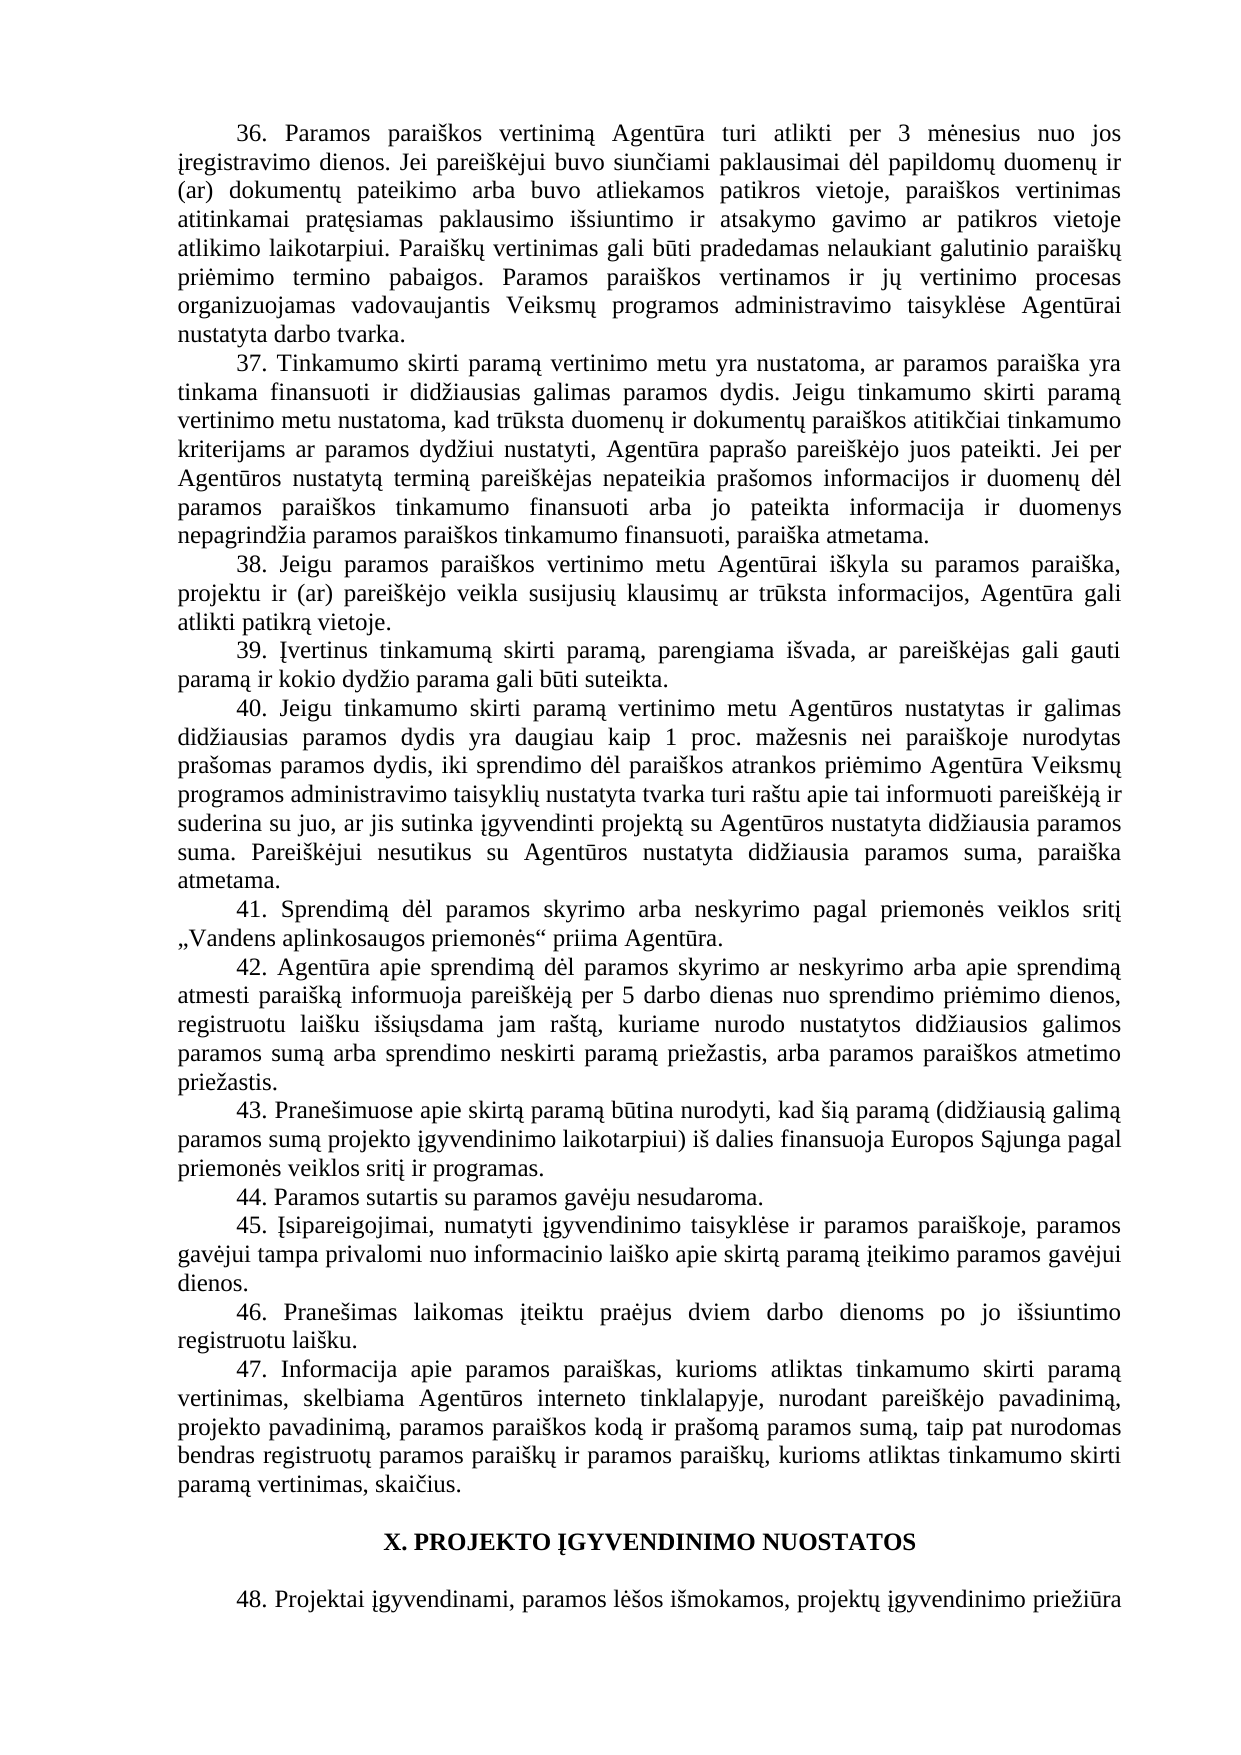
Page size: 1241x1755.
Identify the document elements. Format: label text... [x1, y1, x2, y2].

text 47. Informacija apie paramos paraiškas, kurioms atliktas tinkamumo skirti paramą vertinimas, skelbiama Agentūros interneto tinklalapyje, nurodant pareiškėjo pavadinimą, projekto pavadinimą, paramos paraiškos kodą ir prašomą paramos sumą, taip pat nurodomas bendras registruotų paramos paraiškų ir paramos paraiškų, kurioms atliktas tinkamumo skirti paramą vertinimas, skaičius. [177, 1354, 1122, 1498]
text 48. Projektai įgyvendinami, paramos lėšos išmokamos, projektų įgyvendinimo priežiūra [177, 1584, 1122, 1613]
text X. PROJEKTO ĮGYVENDINIMO NUOSTATOS [177, 1527, 1122, 1556]
text 44. Paramos sutartis su paramos gavėju nesudaroma. [177, 1182, 1122, 1211]
text 38. Jeigu paramos paraiškos vertinimo metu Agentūrai iškyla su paramos paraiška, projektu ir (ar) pareiškėjo veikla susijusių klausimų ar trūksta informacijos, Agentūra gali atlikti patikrą vietoje. [177, 549, 1122, 636]
text 39. Įvertinus tinkamumą skirti paramą, parengiama išvada, ar pareiškėjas gali gauti paramą ir kokio dydžio parama gali būti suteikta. [177, 636, 1122, 693]
text 42. Agentūra apie sprendimą dėl paramos skyrimo ar neskyrimo arba apie sprendimą atmesti paraišką informuoja pareiškėją per 5 darbo dienas nuo sprendimo priėmimo dienos, registruotu laišku išsiųsdama jam raštą, kuriame nurodo nustatytos didžiausios galimos paramos sumą arba sprendimo neskirti paramą priežastis, arba paramos paraiškos atmetimo priežastis. [177, 952, 1122, 1096]
text 37. Tinkamumo skirti paramą vertinimo metu yra nustatoma, ar paramos paraiška yra tinkama finansuoti ir didžiausias galimas paramos dydis. Jeigu tinkamumo skirti paramą vertinimo metu nustatoma, kad trūksta duomenų ir dokumentų paraiškos atitikčiai tinkamumo kriterijams ar paramos dydžiui nustatyti, Agentūra paprašo pareiškėjo juos pateikti. Jei per Agentūros nustatytą terminą pareiškėjas nepateikia prašomos informacijos ir duomenų dėl paramos paraiškos tinkamumo finansuoti arba jo pateikta informacija ir duomenys nepagrindžia paramos paraiškos tinkamumo finansuoti, paraiška atmetama. [177, 348, 1122, 549]
text 36. Paramos paraiškos vertinimą Agentūra turi atlikti per 3 mėnesius nuo jos įregistravimo dienos. Jei pareiškėjui buvo siunčiami paklausimai dėl papildomų duomenų ir (ar) dokumentų pateikimo arba buvo atliekamos patikros vietoje, paraiškos vertinimas atitinkamai pratęsiamas paklausimo išsiuntimo ir atsakymo gavimo ar patikros vietoje atlikimo laikotarpiui. Paraiškų vertinimas gali būti pradedamas nelaukiant galutinio paraiškų priėmimo termino pabaigos. Paramos paraiškos vertinamos ir jų vertinimo procesas organizuojamas vadovaujantis Veiksmų programos administravimo taisyklėse Agentūrai nustatyta darbo tvarka. [177, 118, 1122, 348]
text 46. Pranešimas laikomas įteiktu praėjus dviem darbo dienoms po jo išsiuntimo registruotu laišku. [177, 1297, 1122, 1354]
text 40. Jeigu tinkamumo skirti paramą vertinimo metu Agentūros nustatytas ir galimas didžiausias paramos dydis yra daugiau kaip 1 proc. mažesnis nei paraiškoje nurodytas prašomas paramos dydis, iki sprendimo dėl paraiškos atrankos priėmimo Agentūra Veiksmų programos administravimo taisyklių nustatyta tvarka turi raštu apie tai informuoti pareiškėją ir suderina su juo, ar jis sutinka įgyvendinti projektą su Agentūros nustatyta didžiausia paramos suma. Pareiškėjui nesutikus su Agentūros nustatyta didžiausia paramos suma, paraiška atmetama. [177, 693, 1122, 894]
text 43. Pranešimuose apie skirtą paramą būtina nurodyti, kad šią paramą (didžiausią galimą paramos sumą projekto įgyvendinimo laikotarpiui) iš dalies finansuoja Europos Sąjunga pagal priemonės veiklos sritį ir programas. [177, 1096, 1122, 1182]
text 45. Įsipareigojimai, numatyti įgyvendinimo taisyklėse ir paramos paraiškoje, paramos gavėjui tampa privalomi nuo informacinio laiško apie skirtą paramą įteikimo paramos gavėjui dienos. [177, 1211, 1122, 1297]
text 41. Sprendimą dėl paramos skyrimo arba neskyrimo pagal priemonės veiklos sritį „Vandens aplinkosaugos priemonės“ priima Agentūra. [177, 894, 1122, 952]
